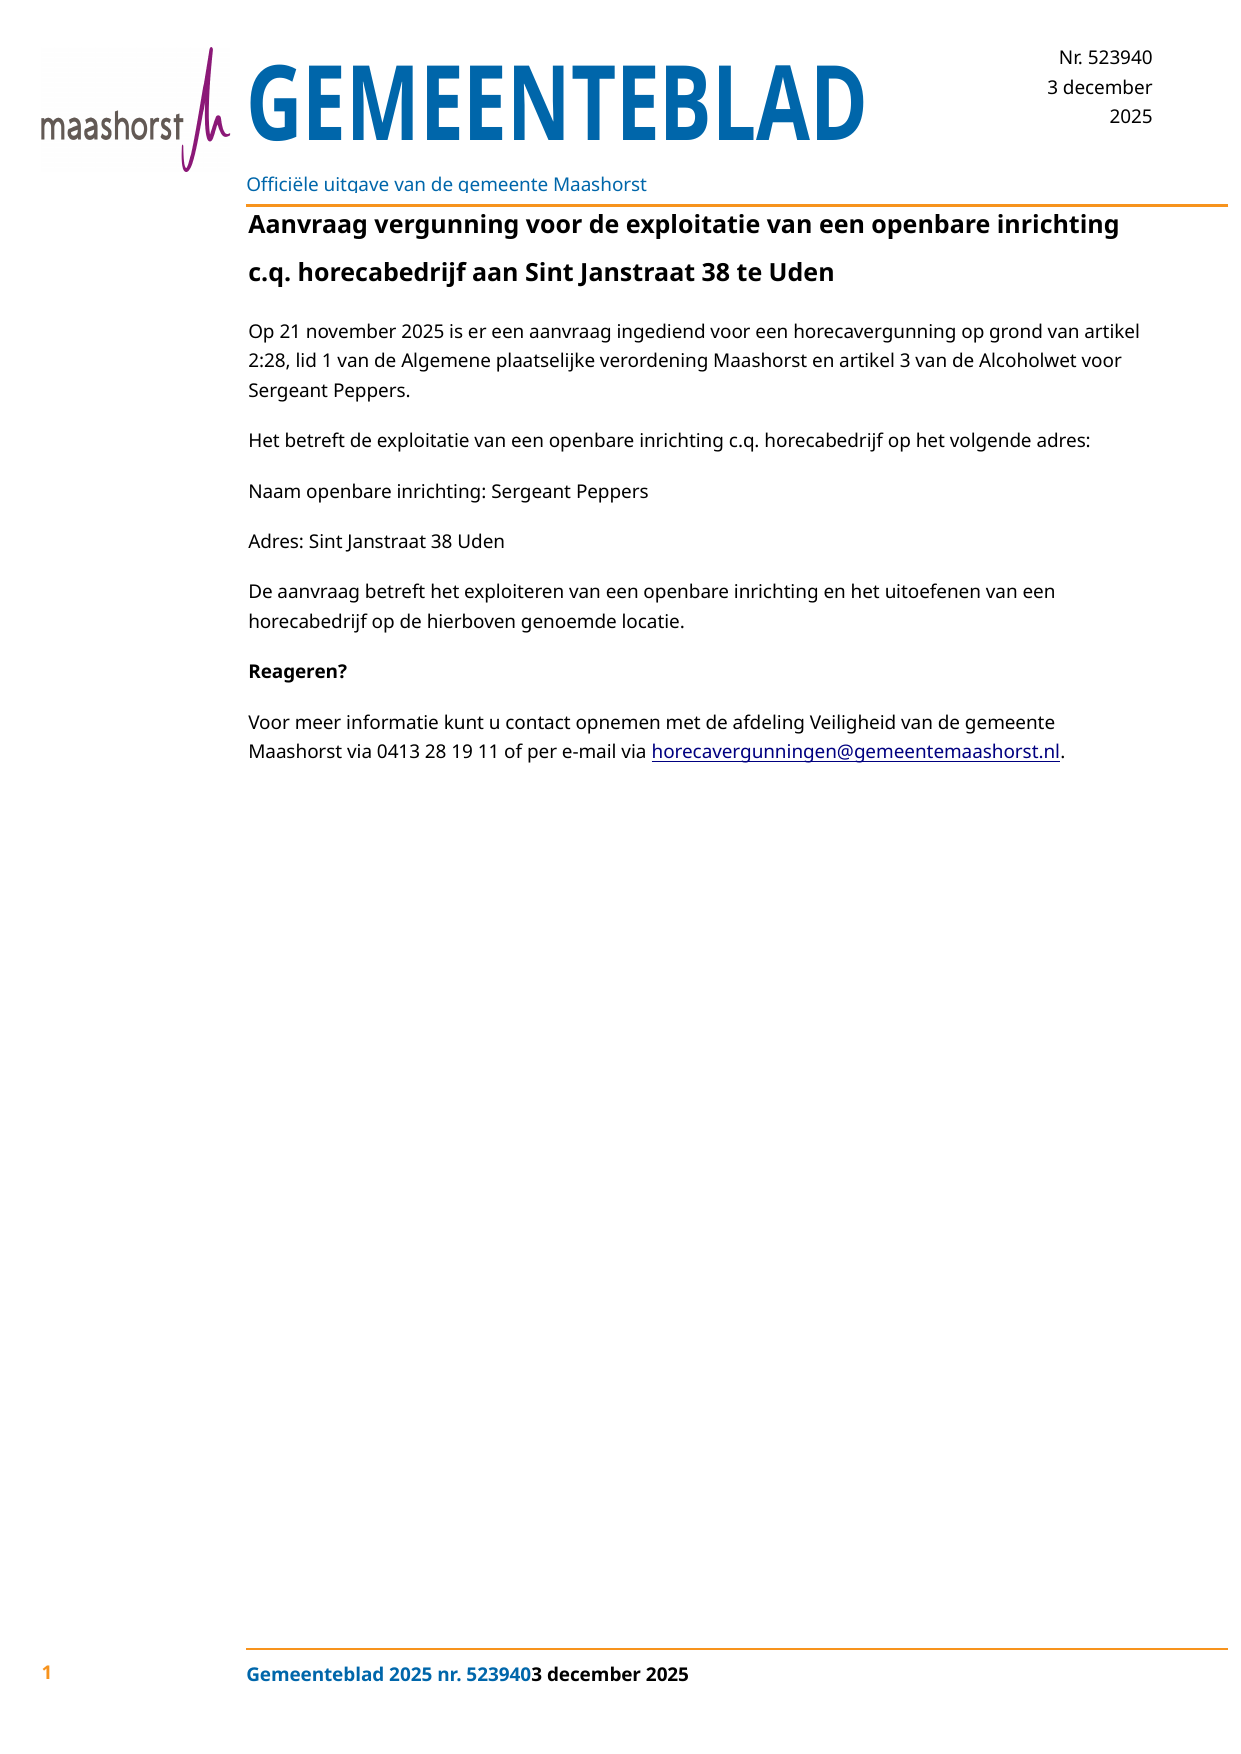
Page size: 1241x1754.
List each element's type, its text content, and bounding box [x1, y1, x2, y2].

picture [41, 47, 231, 172]
text Het betreft de exploitatie van een openbare inrichting c.q. horecabedrijf op het volgende adres: [248, 427, 1152, 453]
text Aanvraag vergunning voor de exploitatie van een openbare inrichting c.q. horecabedrijf aan Sint Janstraat 38 te Uden [248, 207, 1152, 288]
text Adres: Sint Janstraat 38 Uden [248, 528, 1152, 554]
text Op 21 november 2025 is er een aanvraag ingediend voor een horecavergunning op grond van artikel 2:28, lid 1 van de Algemene plaatselijke verordening Maashorst en artikel 3 van de Alcoholwet voor Sergeant Peppers. [248, 318, 1152, 403]
text Voor meer informatie kunt u contact opnemen met de afdeling Veiligheid van de gemeente Maashorst via 0413 28 19 11 of per e-mail via horecavergunningen@gemeentemaashorst.nl. [248, 709, 1152, 764]
text De aanvraag betreft het exploiteren van een openbare inrichting en het uitoefenen van een horecabedrijf op de hierboven genoemde locatie. [248, 579, 1152, 634]
text Naam openbare inrichting: Sergeant Peppers [248, 478, 1152, 504]
text Reageren? [248, 659, 1152, 684]
